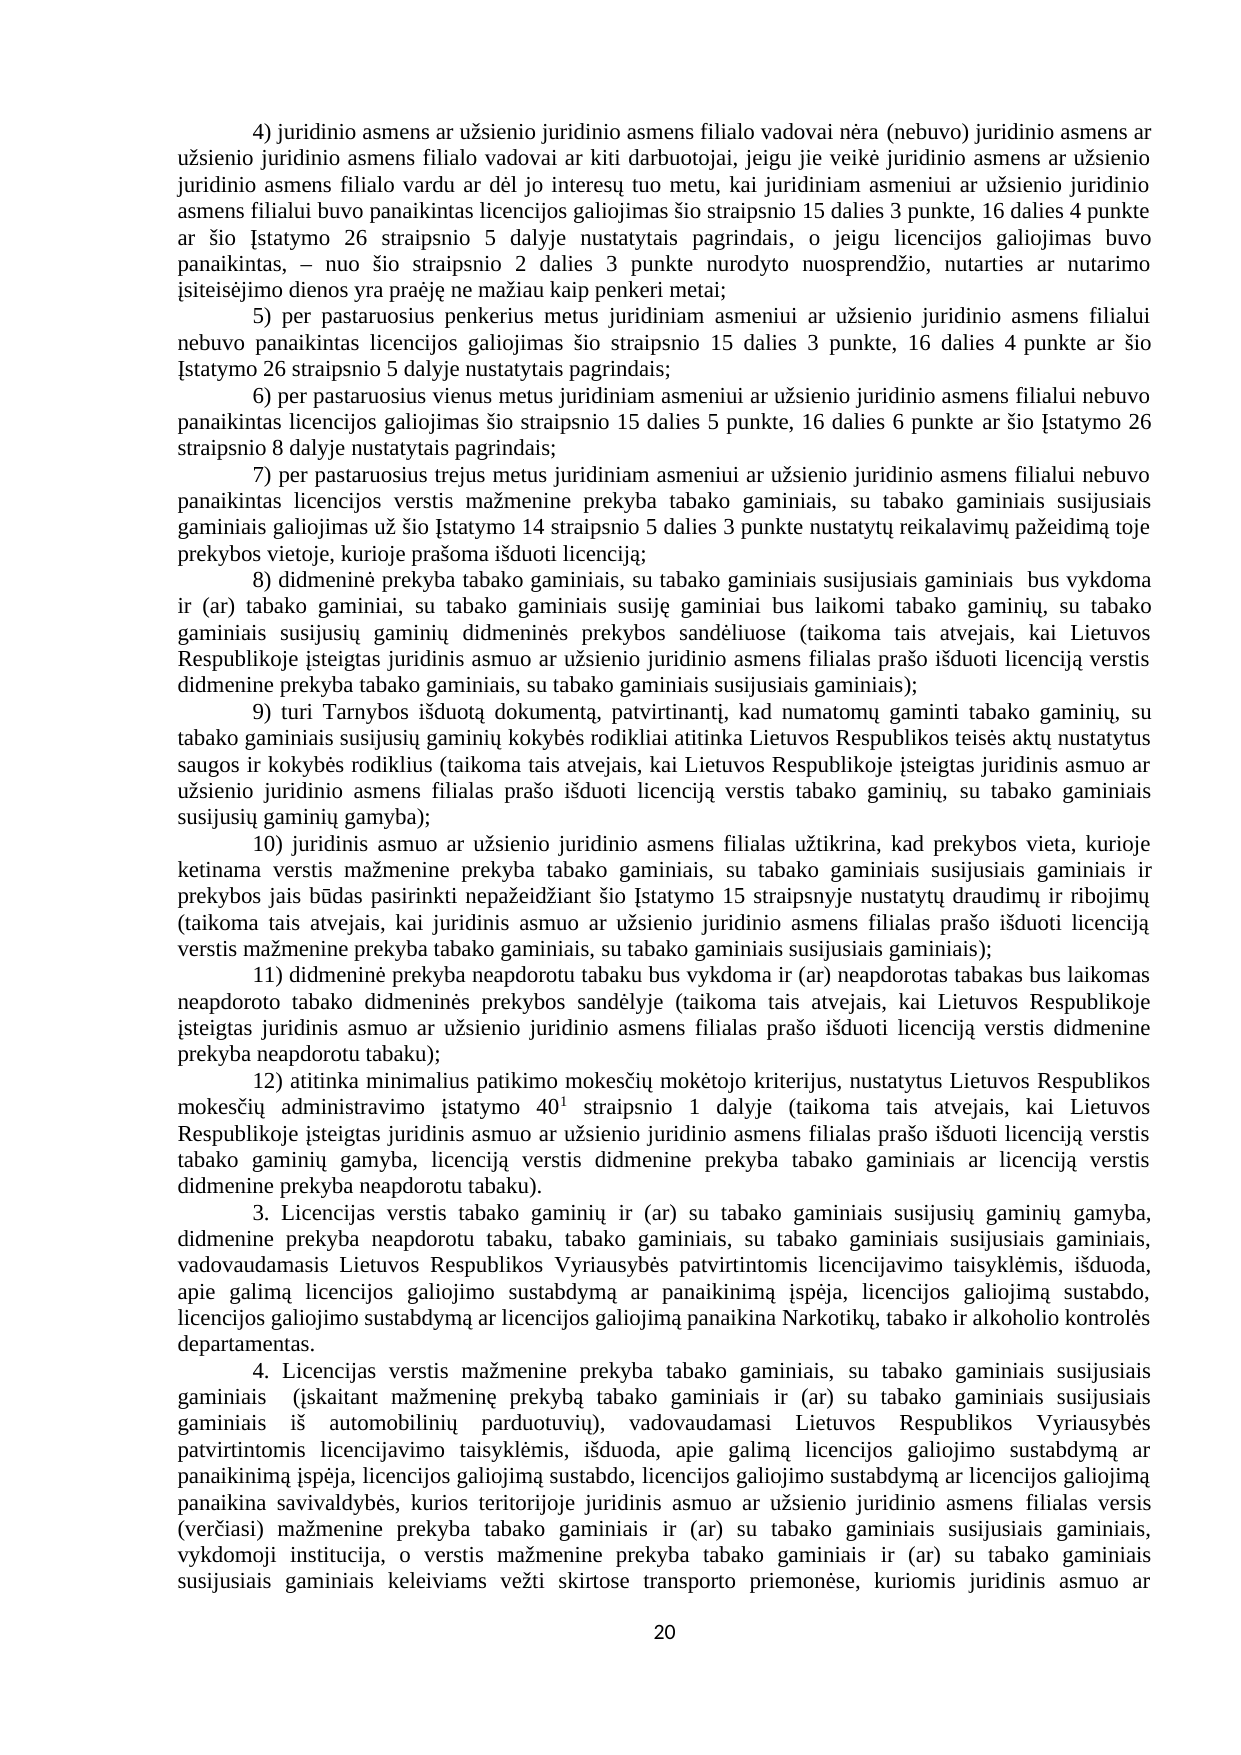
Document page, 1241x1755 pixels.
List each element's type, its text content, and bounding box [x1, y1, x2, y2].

text 4. Licencijas verstis mažmenine prekyba tabako gaminiais, su tabako gaminiais susijusiais gaminiais (įskaitant mažmeninę prekybą tabako gaminiais ir (ar) su tabako gaminiais susijusiais gaminiais iš automobilinių parduotuvių), vadovaudamasi Lietuvos Respublikos Vyriausybės patvirtintomis licencijavimo taisyklėmis, išduoda, apie galimą licencijos galiojimo sustabdymą ar panaikinimą įspėja, licencijos galiojimą sustabdo, licencijos galiojimo sustabdymą ar licencijos galiojimą panaikina savivaldybės, kurios teritorijoje juridinis asmuo ar užsienio juridinio asmens filialas versis (verčiasi) mažmenine prekyba tabako gaminiais ir (ar) su tabako gaminiais susijusiais gaminiais, vykdomoji institucija, o verstis mažmenine prekyba tabako gaminiais ir (ar) su tabako gaminiais susijusiais gaminiais keleiviams vežti skirtose transporto priemonėse, kuriomis juridinis asmuo ar [177, 1357, 1152, 1594]
text 12) atitinka minimalius patikimo mokesčių mokėtojo kriterijus, nustatytus Lietuvos Respublikos mokesčių administravimo įstatymo 401 straipsnio 1 dalyje (taikoma tais atvejais, kai Lietuvos Respublikoje įsteigtas juridinis asmuo ar užsienio juridinio asmens filialas prašo išduoti licenciją verstis tabako gaminių gamyba, licenciją verstis didmenine prekyba tabako gaminiais ar licenciją verstis didmenine prekyba neapdorotu tabaku). [177, 1067, 1152, 1199]
text 3. Licencijas verstis tabako gaminių ir (ar) su tabako gaminiais susijusių gaminių gamyba, didmenine prekyba neapdorotu tabaku, tabako gaminiais, su tabako gaminiais susijusiais gaminiais, vadovaudamasis Lietuvos Respublikos Vyriausybės patvirtintomis licencijavimo taisyklėmis, išduoda, apie galimą licencijos galiojimo sustabdymą ar panaikinimą įspėja, licencijos galiojimą sustabdo, licencijos galiojimo sustabdymą ar licencijos galiojimą panaikina Narkotikų, tabako ir alkoholio kontrolės departamentas. [177, 1199, 1152, 1357]
text 4) juridinio asmens ar užsienio juridinio asmens filialo vadovai nėra (nebuvo) juridinio asmens ar užsienio juridinio asmens filialo vadovai ar kiti darbuotojai, jeigu jie veikė juridinio asmens ar užsienio juridinio asmens filialo vardu ar dėl jo interesų tuo metu, kai juridiniam asmeniui ar užsienio juridinio asmens filialui buvo panaikintas licencijos galiojimas šio straipsnio 15 dalies 3 punkte, 16 dalies 4 punkte ar šio Įstatymo 26 straipsnio 5 dalyje nustatytais pagrindais, o jeigu licencijos galiojimas buvo panaikintas, – nuo šio straipsnio 2 dalies 3 punkte nurodyto nuosprendžio, nutarties ar nutarimo įsiteisėjimo dienos yra praėję ne mažiau kaip penkeri metai; [177, 118, 1152, 303]
text 7) per pastaruosius trejus metus juridiniam asmeniui ar užsienio juridinio asmens filialui nebuvo panaikintas licencijos verstis mažmenine prekyba tabako gaminiais, su tabako gaminiais susijusiais gaminiais galiojimas už šio Įstatymo 14 straipsnio 5 dalies 3 punkte nustatytų reikalavimų pažeidimą toje prekybos vietoje, kurioje prašoma išduoti licenciją; [177, 461, 1152, 566]
text 11) didmeninė prekyba neapdorotu tabaku bus vykdoma ir (ar) neapdorotas tabakas bus laikomas neapdoroto tabako didmeninės prekybos sandėlyje (taikoma tais atvejais, kai Lietuvos Respublikoje įsteigtas juridinis asmuo ar užsienio juridinio asmens filialas prašo išduoti licenciją verstis didmenine prekyba neapdorotu tabaku); [177, 961, 1152, 1067]
text 9) turi Tarnybos išduotą dokumentą, patvirtinantį, kad numatomų gaminti tabako gaminių, su tabako gaminiais susijusių gaminių kokybės rodikliai atitinka Lietuvos Respublikos teisės aktų nustatytus saugos ir kokybės rodiklius (taikoma tais atvejais, kai Lietuvos Respublikoje įsteigtas juridinis asmuo ar užsienio juridinio asmens filialas prašo išduoti licenciją verstis tabako gaminių, su tabako gaminiais susijusių gaminių gamyba); [177, 698, 1152, 830]
text 5) per pastaruosius penkerius metus juridiniam asmeniui ar užsienio juridinio asmens filialui nebuvo panaikintas licencijos galiojimas šio straipsnio 15 dalies 3 punkte, 16 dalies 4 punkte ar šio Įstatymo 26 straipsnio 5 dalyje nustatytais pagrindais; [177, 303, 1152, 382]
text 8) didmeninė prekyba tabako gaminiais, su tabako gaminiais susijusiais gaminiais bus vykdoma ir (ar) tabako gaminiai, su tabako gaminiais susiję gaminiai bus laikomi tabako gaminių, su tabako gaminiais susijusių gaminių didmeninės prekybos sandėliuose (taikoma tais atvejais, kai Lietuvos Respublikoje įsteigtas juridinis asmuo ar užsienio juridinio asmens filialas prašo išduoti licenciją verstis didmenine prekyba tabako gaminiais, su tabako gaminiais susijusiais gaminiais); [177, 566, 1152, 698]
text 6) per pastaruosius vienus metus juridiniam asmeniui ar užsienio juridinio asmens filialui nebuvo panaikintas licencijos galiojimas šio straipsnio 15 dalies 5 punkte, 16 dalies 6 punkte ar šio Įstatymo 26 straipsnio 8 dalyje nustatytais pagrindais; [177, 382, 1152, 461]
text 10) juridinis asmuo ar užsienio juridinio asmens filialas užtikrina, kad prekybos vieta, kurioje ketinama verstis mažmenine prekyba tabako gaminiais, su tabako gaminiais susijusiais gaminiais ir prekybos jais būdas pasirinkti nepažeidžiant šio Įstatymo 15 straipsnyje nustatytų draudimų ir ribojimų (taikoma tais atvejais, kai juridinis asmuo ar užsienio juridinio asmens filialas prašo išduoti licenciją verstis mažmenine prekyba tabako gaminiais, su tabako gaminiais susijusiais gaminiais); [177, 830, 1152, 961]
